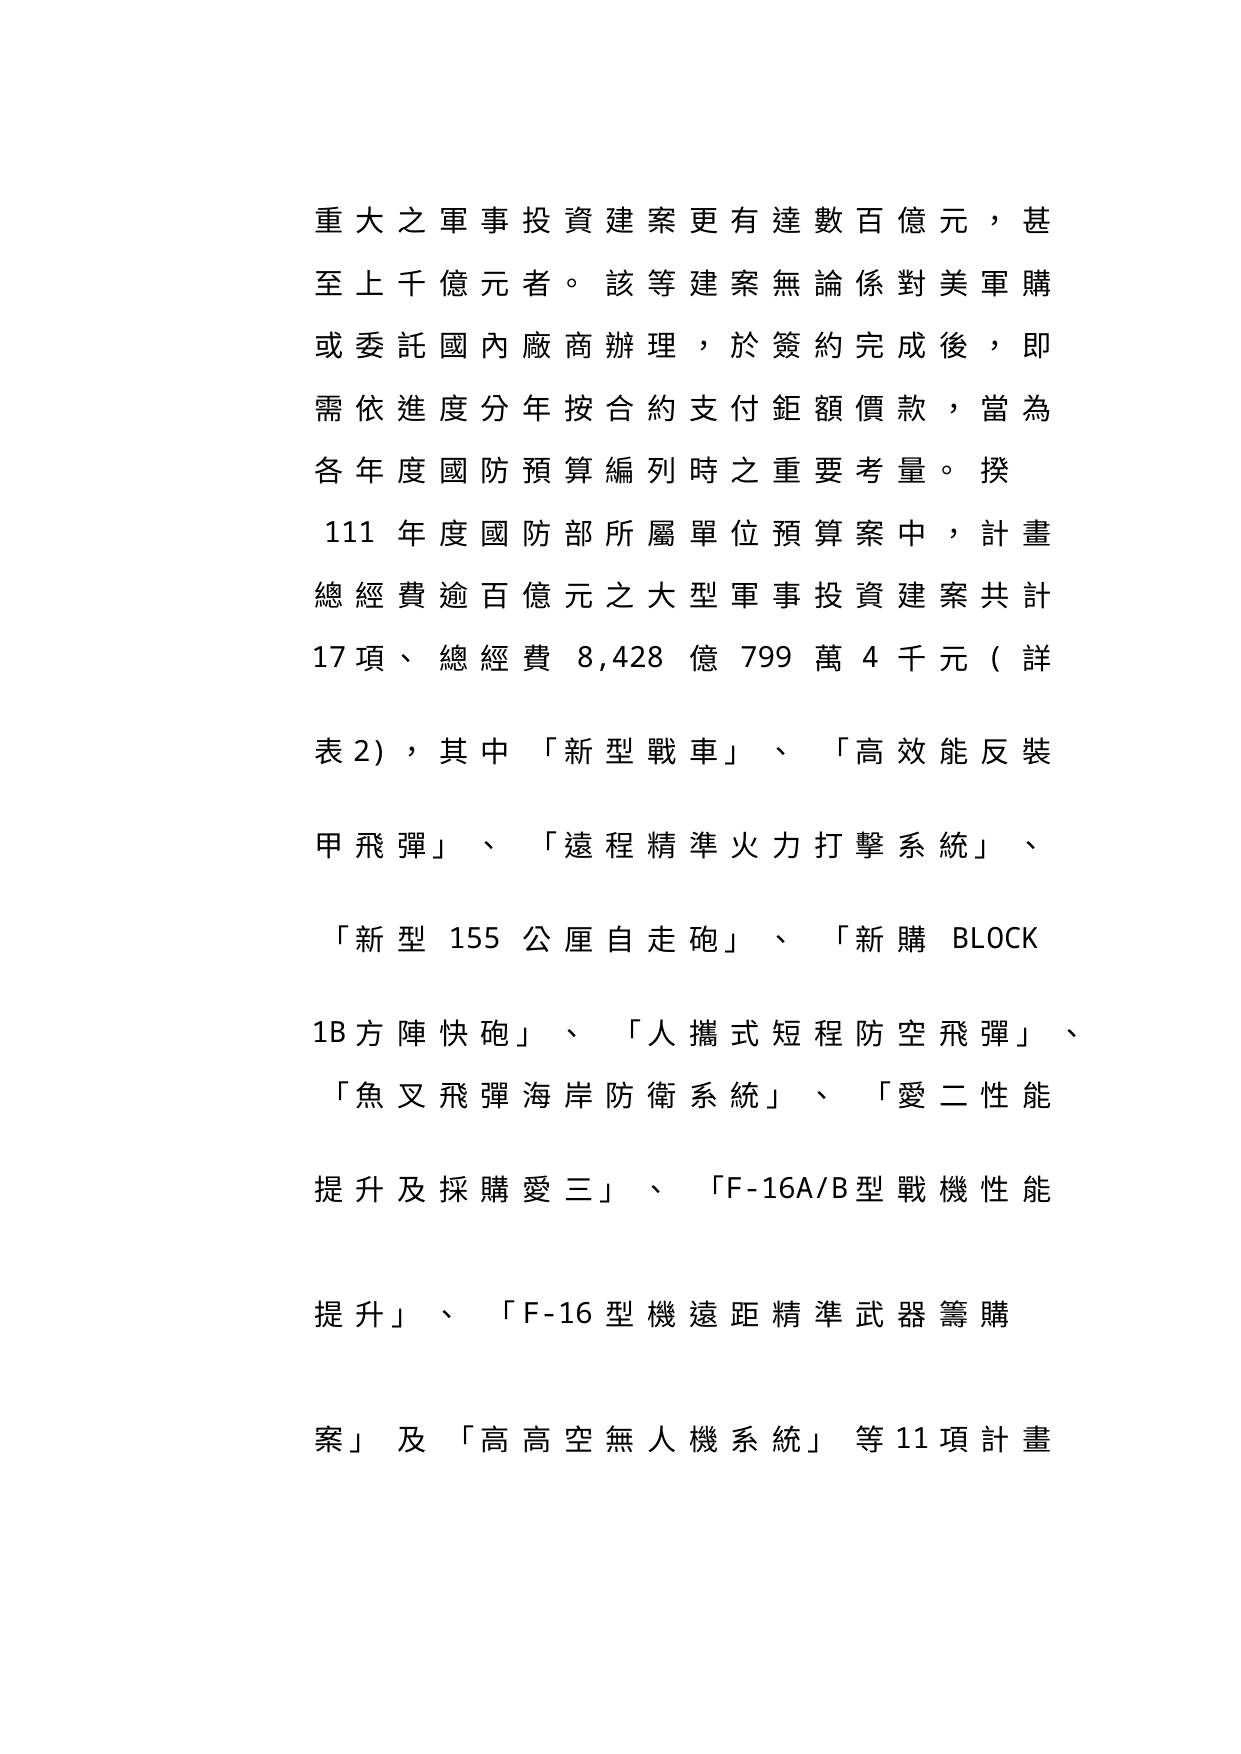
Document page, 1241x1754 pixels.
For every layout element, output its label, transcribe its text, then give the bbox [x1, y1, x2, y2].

text 由於國防武器裝備之購製動輒上億元，重大之軍事投資建案更有達數百億元，甚至上千億元者。該等建案無論係對美軍購或委託國內廠商辦理，於簽約完成後，即需依進度分年按合約支付鉅額價款，當為各年度國防預算編列時之重要考量。揆111年度國防部所屬單位預算案中，計畫總經費逾百億元之大型軍事投資建案共計17項、總經費8,428億799萬4千元(詳表2)，其中「新型戰車」、「高效能反裝甲飛彈」、「遠程精準火力打擊系統」、「新型155公厘自走砲」、「新購BLOCK 1B方陣快砲」、「人攜式短程防空飛彈」、「魚叉飛彈海岸防衛系統」、「愛二性能提升及採購愛三」、「F-16A/B型戰機性能提升」、「F-16型機遠距精準武器籌購案」及「高高空無人機系統」等11項計畫均為對外軍購案，總經費5,831億5,172萬1千元。 [271, 177, 1058, 1490]
